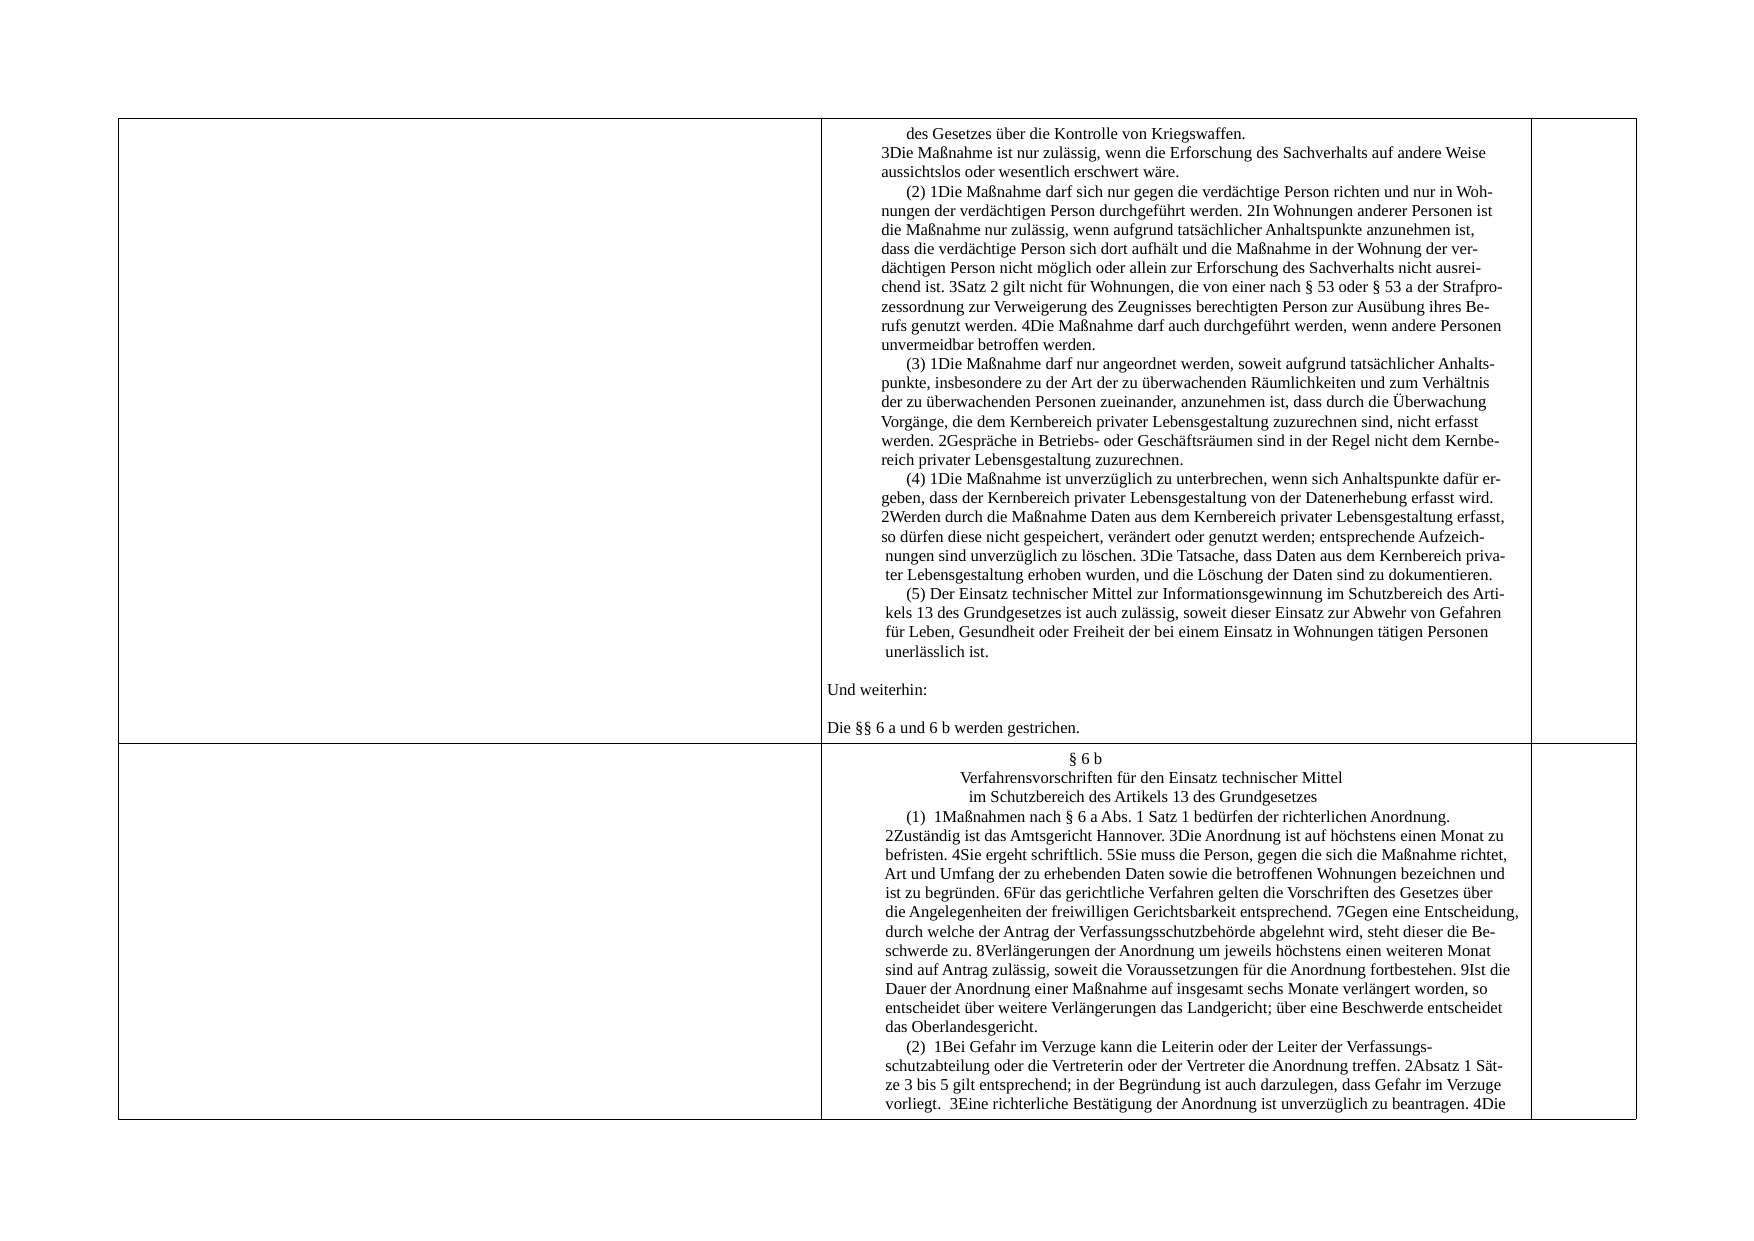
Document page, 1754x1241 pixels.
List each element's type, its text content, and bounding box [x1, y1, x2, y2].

table_cell § 6 b Verfahrensvorschriften für den Einsatz technischer Mittel im Schutzbereich des Artikels 13 des Grundgesetzes (1) 1Maßnahmen nach § 6 a Abs. 1 Satz 1 bedürfen der richterlichen Anordnung. 2Zuständig ist das Amtsgericht Hannover. 3Die Anordnung ist auf höchstens einen Monat zu befristen. 4Sie ergeht schriftlich. 5Sie muss die Person, gegen die sich die Maßnahme richtet, Art und Umfang der zu erhebenden Daten sowie die betroffenen Wohnungen bezeichnen und ist zu begründen. 6Für das gerichtliche Verfahren gelten die Vorschriften des Gesetzes über die Angelegenheiten der freiwilligen Gerichtsbarkeit entsprechend. 7Gegen eine Entscheidung, durch welche der Antrag der Verfassungsschutzbehörde abgelehnt wird, steht dieser die Be- schwerde zu. 8Verlängerungen der Anordnung um jeweils höchstens einen weiteren Monat sind auf Antrag zulässig, soweit die Voraussetzungen für die Anordnung fortbestehen. 9Ist die Dauer der Anordnung einer Maßnahme auf insgesamt sechs Monate verlängert worden, so entscheidet über weitere Verlängerungen das Landgericht; über eine Beschwerde entscheidet das Oberlandesgericht. (2) 1Bei Gefahr im Verzuge kann die Leiterin oder der Leiter der Verfassungs- schutzabteilung oder die Vertreterin oder der Vertreter die Anordnung treffen. 2Absatz 1 Sät- ze 3 bis 5 gilt entsprechend; in der Begründung ist auch darzulegen, dass Gefahr im Verzuge vorliegt. 3Eine richterliche Bestätigung der Anordnung ist unverzüglich zu beantragen. 4Die [822, 744, 1531, 1119]
table_cell [119, 744, 821, 1119]
table_cell [1532, 119, 1636, 743]
table_cell [119, 119, 821, 743]
table_cell des Gesetzes über die Kontrolle von Kriegswaffen. 3Die Maßnahme ist nur zulässig, wenn die Erforschung des Sachverhalts auf andere Weise aussichtslos oder wesentlich erschwert wäre. (2) 1Die Maßnahme darf sich nur gegen die verdächtige Person richten und nur in Woh- nungen der verdächtigen Person durchgeführt werden. 2In Wohnungen anderer Personen ist die Maßnahme nur zulässig, wenn aufgrund tatsächlicher Anhaltspunkte anzunehmen ist, dass die verdächtige Person sich dort aufhält und die Maßnahme in der Wohnung der ver- dächtigen Person nicht möglich oder allein zur Erforschung des Sachverhalts nicht ausrei- chend ist. 3Satz 2 gilt nicht für Wohnungen, die von einer nach § 53 oder § 53 a der Strafpro- zessordnung zur Verweigerung des Zeugnisses berechtigten Person zur Ausübung ihres Be- rufs genutzt werden. 4Die Maßnahme darf auch durchgeführt werden, wenn andere Personen unvermeidbar betroffen werden. (3) 1Die Maßnahme darf nur angeordnet werden, soweit aufgrund tatsächlicher Anhalts- punkte, insbesondere zu der Art der zu überwachenden Räumlichkeiten und zum Verhältnis der zu überwachenden Personen zueinander, anzunehmen ist, dass durch die Überwachung Vorgänge, die dem Kernbereich privater Lebensgestaltung zuzurechnen sind, nicht erfasst werden. 2Gespräche in Betriebs- oder Geschäftsräumen sind in der Regel nicht dem Kernbe- reich privater Lebensgestaltung zuzurechnen. (4) 1Die Maßnahme ist unverzüglich zu unterbrechen, wenn sich Anhaltspunkte dafür er- geben, dass der Kernbereich privater Lebensgestaltung von der Datenerhebung erfasst wird. 2Werden durch die Maßnahme Daten aus dem Kernbereich privater Lebensgestaltung erfasst, so dürfen diese nicht gespeichert, verändert oder genutzt werden; entsprechende Aufzeich- nungen sind unverzüglich zu löschen. 3Die Tatsache, dass Daten aus dem Kernbereich priva- ter Lebensgestaltung erhoben wurden, und die Löschung der Daten sind zu dokumentieren. (5) Der Einsatz technischer Mittel zur Informationsgewinnung im Schutzbereich des Arti- kels 13 des Grundgesetzes ist auch zulässig, soweit dieser Einsatz zur Abwehr von Gefahren für Leben, Gesundheit oder Freiheit der bei einem Einsatz in Wohnungen tätigen Personen unerlässlich ist. Und weiterhin: Die §§ 6 a und 6 b werden gestrichen. [822, 119, 1531, 743]
table_cell [1532, 744, 1636, 1119]
